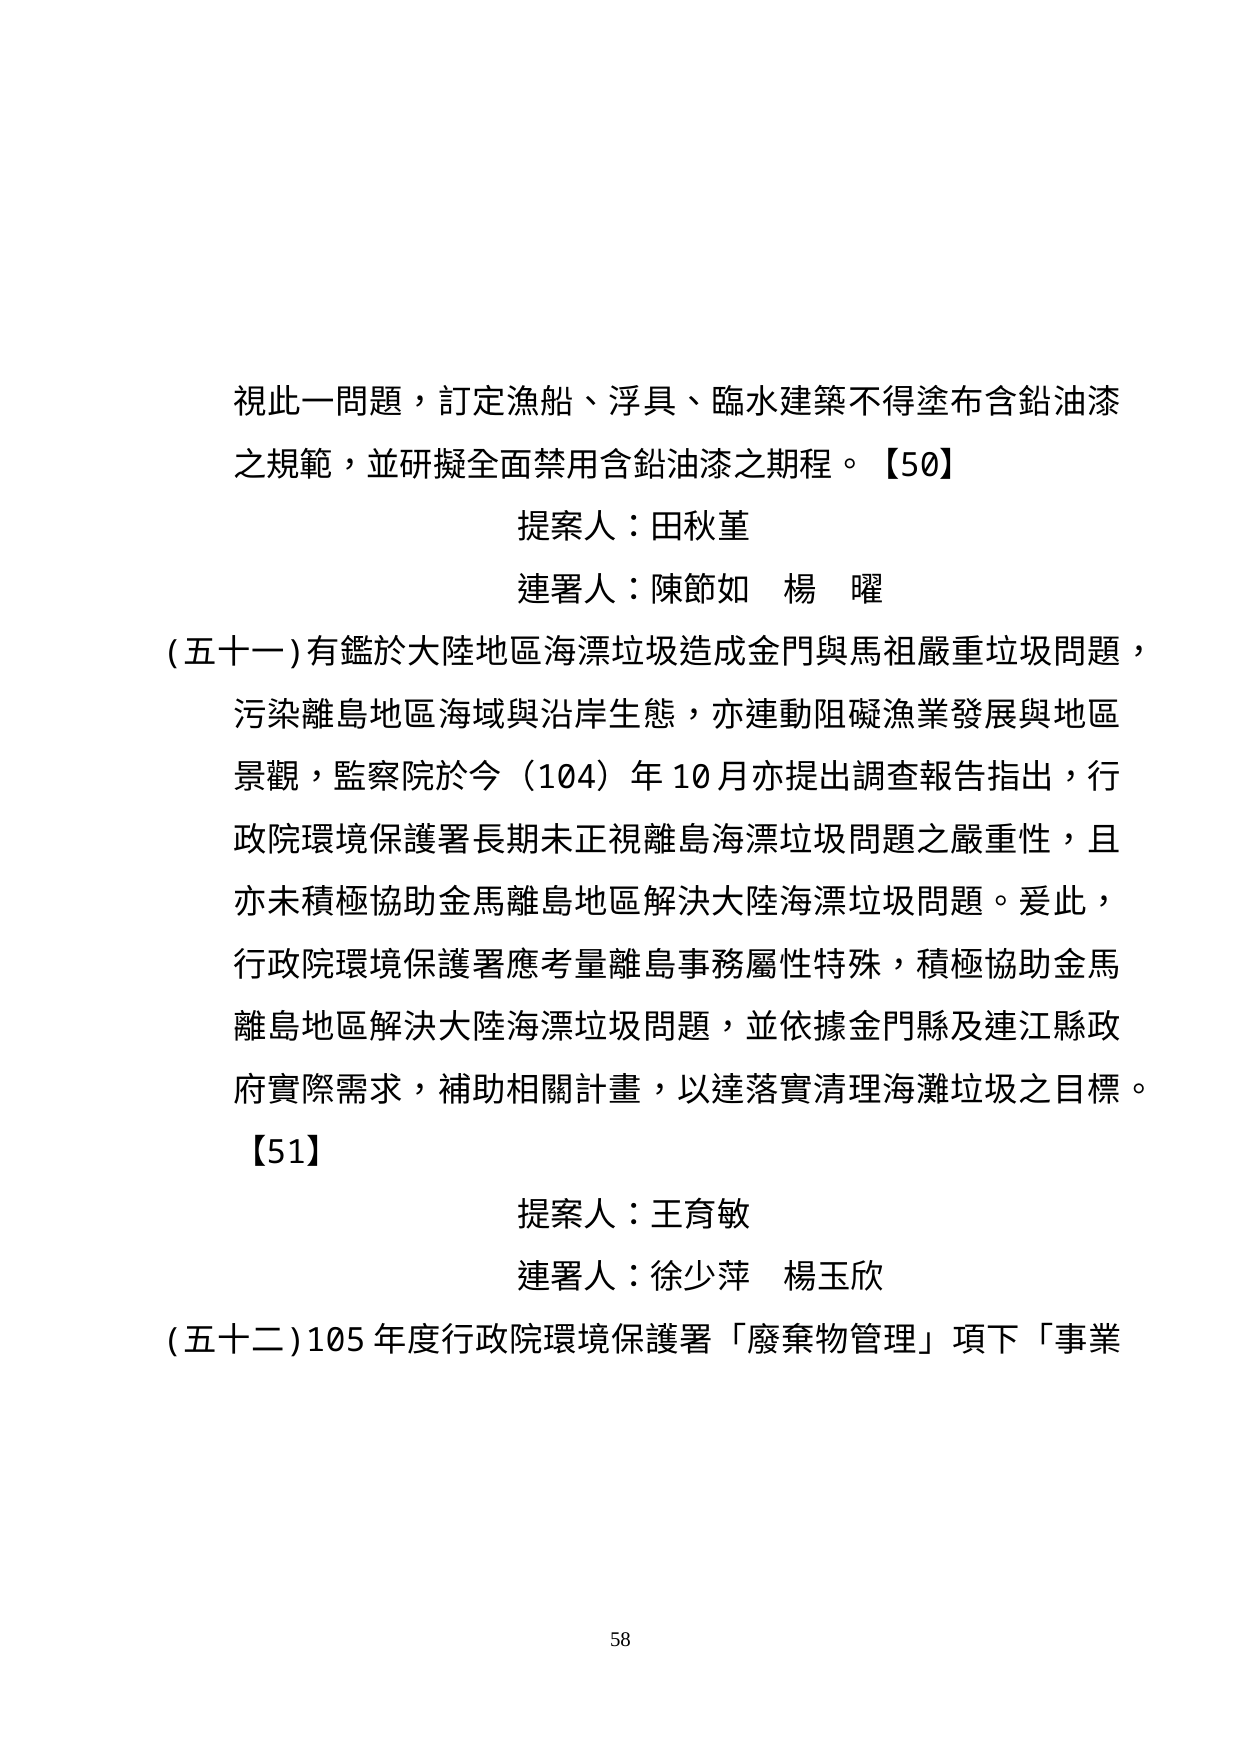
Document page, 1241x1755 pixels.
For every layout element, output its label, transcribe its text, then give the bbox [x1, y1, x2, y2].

text (五十一)有鑑於大陸地區海漂垃圾造成金門與馬祖嚴重垃圾問題，污染離島地區海域與沿岸生態，亦連動阻礙漁業發展與地區景觀，監察院於今（104）年10月亦提出調查報告指出，行政院環境保護署長期未正視離島海漂垃圾問題之嚴重性，且亦未積極協助金馬離島地區解決大陸海漂垃圾問題。爰此，行政院環境保護署應考量離島事務屬性特殊，積極協助金馬離島地區解決大陸海漂垃圾問題，並依據金門縣及連江縣政府實際需求，補助相關計畫，以達落實清理海灘垃圾之目標。【51】 [162, 608, 1122, 1170]
text 視此一問題，訂定漁船、浮具、臨水建築不得塗布含鉛油漆之規範，並研擬全面禁用含鉛油漆之期程。【50】 [162, 358, 1122, 483]
text 連署人：徐少萍 楊玉欣 [118, 1233, 1122, 1295]
text 提案人：田秋堇 [118, 483, 1122, 545]
text 提案人：王育敏 [118, 1170, 1122, 1233]
text (五十二)105年度行政院環境保護署「廢棄物管理」項下「事業廢棄物管理」編列6,114萬元。惟我國近年來事業廢棄物外露情況嚴重，因焚化爐焚化量燃燒不足，致使事業廢棄物露天堆置，又富駿事業公司計畫在旗山、內門和田寮交界的馬頭山，設置廢棄物掩埋場，引發在地居民強烈反彈，環保團體指稱業者尚未通過環評及水土保持計畫審查就在場址內開路，掩埋場附近有車瓜林活動斷層，場址地下水流往旗山溪，恐污染高屏溪攔河堰、阿公店溪。爰要求行政院環境保護署基於中央主管機關督導高雄市政府依法審查馬頭山事業廢棄物掩埋場，並於6個月內提出事業廢棄物處理改善報告。【56】 [162, 1295, 1122, 1358]
text 連署人：陳節如 楊 曜 [118, 545, 1122, 608]
